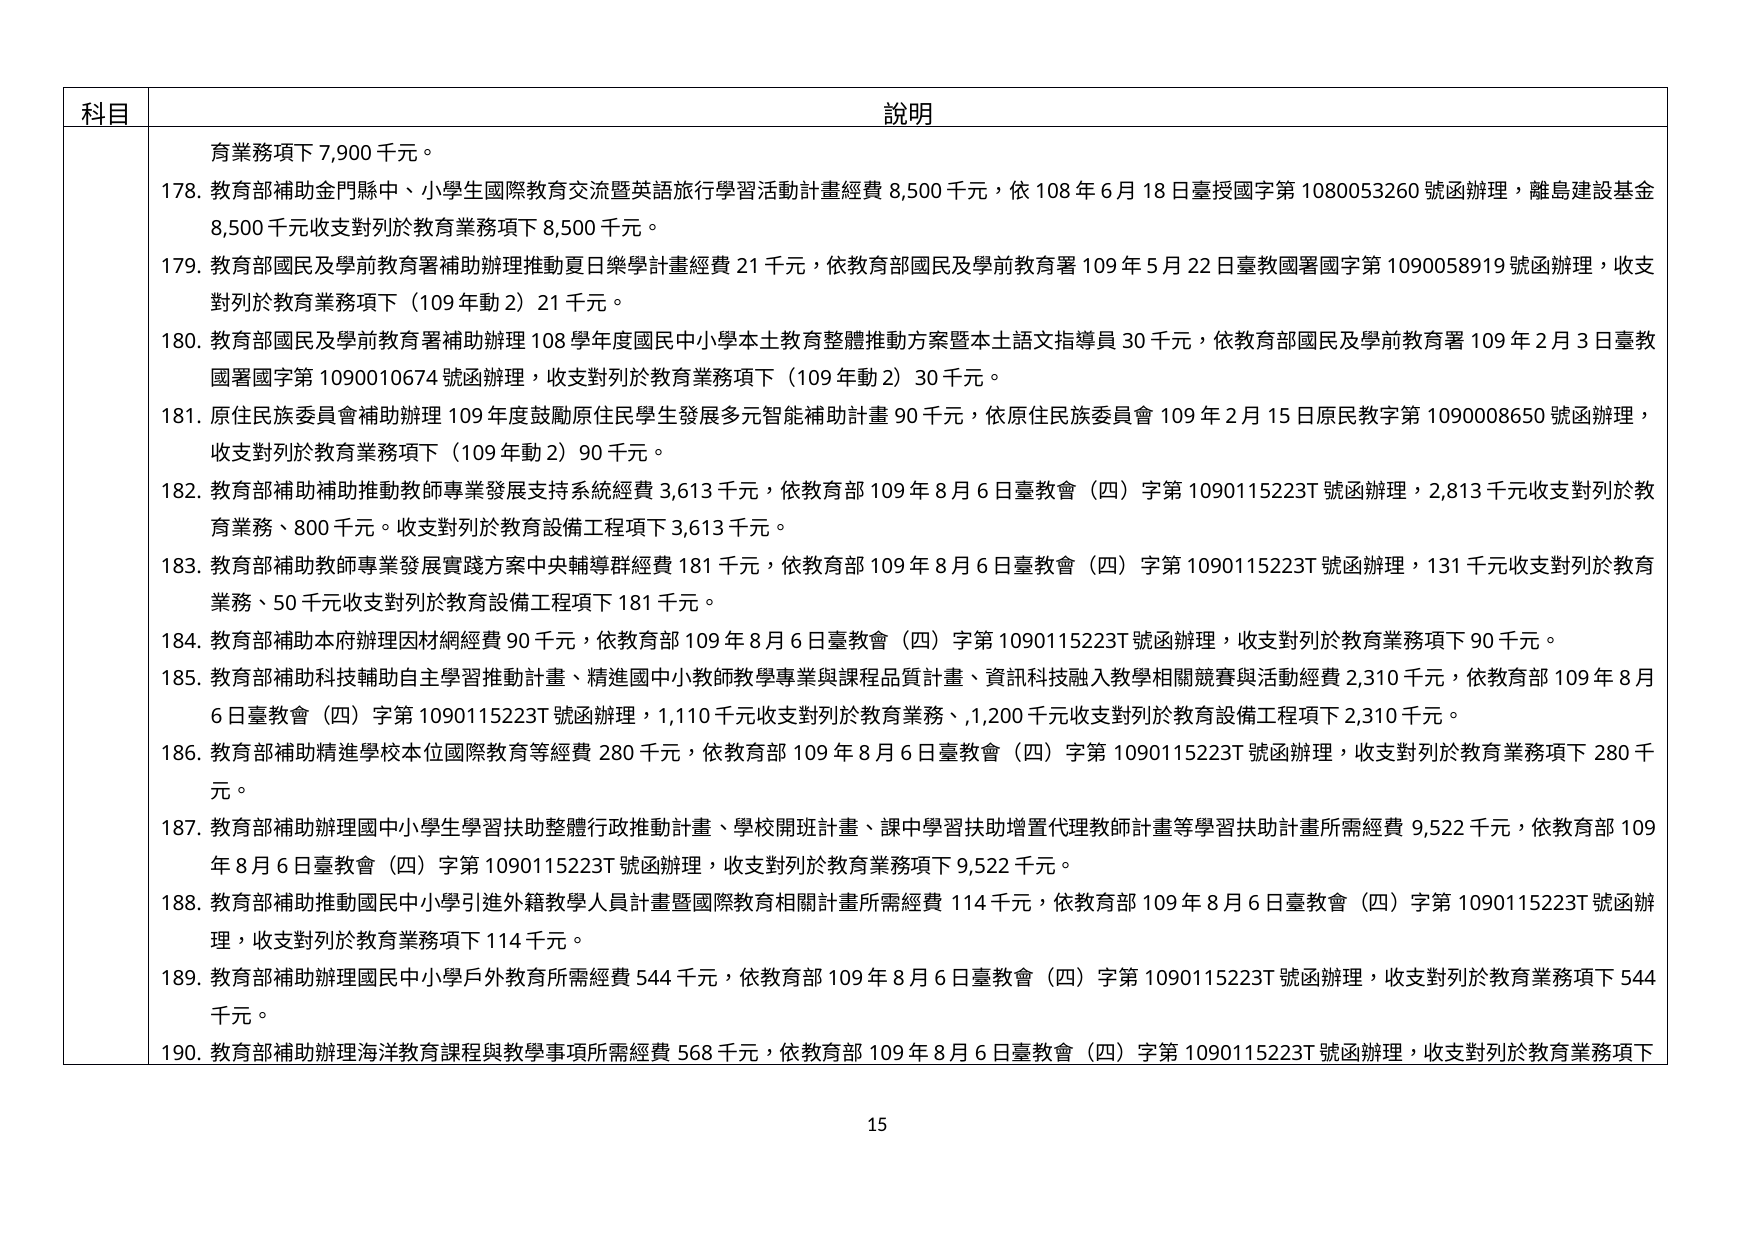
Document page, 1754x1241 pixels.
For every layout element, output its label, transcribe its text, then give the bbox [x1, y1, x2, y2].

table_cell 行政處25千元。 經濟部能源局108.7.11能油字第10800563800號函補助本府建設處平板電腦乙台25,000元25千元。 財政處54,979千元。 按「加值型及非加值型營業稅法」第11條第4項規定補助51,939千元，依財政部109年8月18日台財庫字第10903729960號函辦理。51,939千元。 修正土地增值稅稅率及增訂放寬自用住宅用地優惠稅率次數限制規定造成地方政府土地增值稅稅收之實質損失補助398千元，依財政部賦稅署109年8月6日臺稅財產字第10904616120號函辦理。203千元。 110年度菸品健康福利捐供私劣菸品查緝經費2,837千元，依財政部109年4月29日台財庫字第10903664741號函辦理，收支併列於財政行政-財政管理-菸酒業務分支計畫項下2,837千元。 民政處3,842千元。 推動都市原住民族基本權利及自治事務實施計畫14仟元,依原住民族委員會109年8月7日原民綜字第1090042783函辦理，收支對列於民政業務-業務費-一般事務費項下14千元。 補助經濟弱勢原住民建購及修繕住宅計畫經費170仟元(依原住民族委員會109年8月7日原民綜字第1090042783函辦理辦理，收支對列民政業務-業務費-一般事務費10千元。(經常門)、民政業務-獎補助費-社會福利津貼與濟助160千元。(資本門)。)170千元。 原住民族語言推廣人員設置補助計畫870仟元，(依原住民族委員會109年8月7日原民綜字第1090042783函辦理，收支對列民政業務-業務費830仟元(經常門)、民政業務-設備及投資20仟元(資本門)850千元。 都市原住民族發展計畫-辦理原住民家庭及社會教育推廣活動210仟元(依原住民族委員會109年8月7日原民綜字第1090042783函辦理，收支對列民政業務-業務費-一般事務費項下。)210千元。 「都市原住民族發展方案-強化原住民基本生活安全」-急難救助、消費者保護者保護業務宣導200仟元(依原住民族委員會109年8月7日原民綜字第1090042783函辦理，收支對列於民政業務-業務費-一般事務費100仟元、民政業務-獎補助費-社會福利津貼與濟助100仟元。)200千元。 原住民族綜合發展基金貸款業務經費110仟元(依原住民族委員會109年8月7日原民綜字第1090042783函辦理，收支對列於民政業務-業務費-一般事務費項下)110千元。 都市原住民族發展計畫-辦理原住民族文化、體育、歲時祭儀活動44千元。(依原住民族委員會109年8月7日原民綜字第1090042783函辦理，收支對列於民政業務業務費-一般事務費項下。)44千元。 補助地方政府辦理僱用原住民就業服務人員計畫經費655千元。(依原住民族委員會109年8月7日原民綜字第1090042783函辦理，收支對列於民政業務-業務費項下)655千元。 都市原住民發展計畫-提升原住民就業競爭力實施計畫13仟元(原住民族委員會109年8月7日原民綜字第1090042783函辦理，收支對列民政業務-業務費-一般事務費項下)13千元。 補助原住民族長者裝置假牙補助249仟元(依原住民族委員會109年8月7日原民綜字第1090042783函辦理，收支對列於民政業務-獎補助費-社會福利津貼與濟助項下)249千元。 110年促進原住民中高齡就業計畫267仟元(依原住民族委員會109年8月7日原民綜字第1090042783函辦理，收支對列於民政業務-獎補助費-社會福利津貼與濟助項下)267千元。 一般替代役役男家屬生活扶慰助經費50千元。，依內政部役政署109年8月4日役署主字第1091120090號函辦理，收支對列於民政管理-役政業務項下。50千元。 一般替代役役男輸送經費85千元，依內政部役政署109年8月4日役署主字第1091120090號函辦理，收支對列於民政管理-役政業務項下。85千元。 役男新制體檢經費800千元，依內政部役政署109年8月4日役署主字第1091120090號函辦理，收支對列於民政管理-役政業務項下。800千元。 在營軍人家屬生活扶慰助經費100千元，依內政部役政署109年8月4日役署主字第1091120090號函辦理，收支對列於民政管理-役政業務項下。100千元。 研發替代役役男入營輸送作業經費25千元，依內政部役政署109年8月5日役署甄字第1091050764號函辦理，收支對列於民政管理-役政業務項下。25千元。 工務處674,753千元。 金門大橋建設計畫110年度預算124,916千元（依交通部109年8月6日路規計字第1090096744號函，收支對列124,916千元)。124,916千元。 營建署110年度生活圈道路交通系統建設計畫「金湖鎮三多路道路改善第二期工程」42,028千元，依內政部109年8月3日台內營字第10908135931號函，收支對列於道路整建工程。42,028千元。 營建署110年度生活圈道路交通系統建設計畫「烈嶼鄉海岸線環島道路拓寬工程」21,567千元，依內政部109年8月3日台內營字第10908135931號函，收支對列於道路整建工程。21,567千元。 內政部營建署「104-111生活圈道路交通系統建設計畫」-「金湖鎮太湖路道路拓寬改善第二期工程」16,482千元，依內政部營建署109年8月11日營署南字第1093306986號函，收支對列於道路整建工程（10,260千元，餘已列於以前年度）。16,482千元。 內政部營建署110年度「邁向3D智慧國土-內政地理資訊3D化推動計畫(110-114年)─公共設施管線資料庫暨管理系統整合應用建置計畫」1,600千元，依內政部營建署109年8月10日營署工程字第1090060448號函，收支對列於道路整建工程。1,600千元。 「蓄水建造物更新及改善計畫」﹙第三期﹚，經濟部水利署109年8月6日經水源字第10915076220號函補助，收支對列於農漁水利行政-水利管理項下。23,000千元。 「自來水用戶設備外線補助計畫」，經濟部水利署109年7月27日經水事字第10931060730號函補助，收支對列於農漁水利行政-水利管理項下。690千元。 「離島供水營運虧損差價補貼」，經濟部水利署109年7月28日經水事字第10931060440號函補助，收支對列於營業基金-自來水廠項下。160,000千元。 「污水下水道第五期建設計畫」183,080仟元，依內政部營建署109年8月10日營署水字第1091164033號函辦理，收支對列於社區環保行政-下水道管理項下。183,080千元。 污水下水道第五期建設計畫約用人員110年度工作經費7,904仟元，依內政部營建署109年8月10日營署水字第1091164033號函辦理，收支對列於社區環保行政-下水道管理項下。7,904千元。 離島地區供水改善計畫第二期，經濟部水利署109年8月4日經水源字第10915074830號函補助，收支對列於農漁水利行政-水利管理項下。30,000千元。 110年度全國水環境改善計畫974仟元，依經濟部水利署109年8月4日經水河字第10916098300號函辦理，收支對列於農漁水利行政-水利管理項下。974千元。 110年度「水災智慧防災計畫-韌性防災措施」1280仟元，依經濟部水利署109年8月5日經水防字第10933033410號函辦理，收支對列於農漁水利行政-水利管理項下。1,280千元。 辦理「縣市管河川及區域排水整體改善計畫」110年度防洪綜合治理工程、防洪綜合治理工程用地、應急工程、規劃及規劃檢討、生態檢核工作與非工程措施等計畫補助35,000仟元，依經濟部水利署109年8月5日經水河字第10916100580號函辦理，收支對列於農漁水利行政-水利管理項下。35,000千元。 縣市管河川及區域排水整體改善計畫-下水道及都市區其他排水第三期(110~111年)300仟元，依內政部營建署109年8月10日營署水字第1091166938號函辦理，收支對列於雨水下水道工程項下。300千元。 「加強平地人工湖及伏流水推動計畫」-金沙溪人工湖3,000仟元，依經濟部水利署109年8月5日經水源字第10915074520號函辦理，收支對列於農漁水利行政-水利管理項下。3,000千元。 「109年度金門縣山外溪優化計畫」22,932仟元，依行政院環境保護署109年8月7日環署水字第1090060424號函辦理，收支對列於農漁水利行政-水利管理項下。22,932千元。 觀光處222,213千元。 110年輔導金門觀光產業提升服務品質計畫計200萬元(交通部觀光局補助180萬元，縣配合款20萬元)，收支對列於觀光事業業務項下。1,800千元。 110年輔導金門地區遊覽車汰舊換新計畫(行政院環境保護署補助900萬元，縣配合款900萬元編於觀光發展基金內)，收支對列於觀光事業業務-一般事務費項下。依據行政院108年3月25日院臺經字第1080164587D號函辦理9,000千元。 「110年度結合縣市政府推動強化海域、海岸救生救難能量計畫—金門縣水域遊憩活動告示牌面更新」總計劃100萬元（海洋委員會補助80萬元收支對列，縣款20萬元），依據海洋委員會109年7月28日海域安字第1090008119號函核定補助辦理，收支對列於觀光企劃業務項下）。800千元。 海域遊憩活動一站式服務資訊平臺擴充計畫-金門縣海域觀光亮點資訊開放計畫966,000元整（海洋委員會補助772,800元收支對列，縣款193,200元），依據海洋委員會109年8月10日海洋產字第1090008672號函核定補助辦理，收支對列於觀光企劃業務項下+200元補至千元）。773千元。 108年公路公共運輸多元推升計畫-108年擴大秋冬國民旅遊使用電子票證搭『台灣好行金門線』旅遊優惠行銷計畫(依交通部公路總局108年10月5日路運計第1080115177號函核定計畫辦理，收支對列於交通業務項下)567千元。 108年公路公共運輸多元推升計畫-大橋通車大眾運輸路網重整計畫(依交通部公路總局108年10月5日路運計第1080115177號函核定計畫辦理，收支對列於交通業務項下)2,000千元。 109年公路公共運輸多元推升計畫「109年連續假期公共運輸轉乘市區客運優惠及使用電子票證搭乘『台灣好行』旅遊優惠」(依交通部公路總局109年6月23日路運計第1090076580號函核定計畫辦理，收支併列於交通業務項下)。1,059千元。 109年度台灣好行服務升級計畫-金門A線(水頭翟山線)、B線(古寧頭戰場線)、C線(獅山民俗村線)、D線(榕園太湖線)、E線(風獅爺主題公車路線)、F線(尋城趣文化小旅行路線)細部計畫書(依交通部觀光局109年3月12日觀旅字第1095000291A號函核定計畫辦理，收支併列於交通業務項下)2,000千元。 109年度公路公共運輸多元推升計畫-建構一般型候車亭─2座(依交通部公路總局109年8月10日路運計字第1090098734號函核定計畫辦理，收支對列於交通業務項下)500千元。 109年度「智慧運輸系統發展建設計畫」-「金門公車預約叫車ＡＰＰ開發計畫」（依交通部109年2月21日交科字第1095000949號函核定計畫辦理，收支對列於交通業務項下)702千元。 110年「智慧運輸系統發展建設計畫」-「金門縣交通控制系統建置案」(依據交通部109.08.07交科字第1095010054號函核定計畫辦理，收支併列於交通業務項下)。0千元。 110年公路公共運輸服務升級計畫-車輛汰舊換新(依據交通部公路總局109年8月6日路規計字第1090096744號函辦理，收支對列於交通業務項下)15,640千元。 110年度公路公共運輸服務升級計畫-市區汽車客運業營運及服務評鑑(依據交通部公路總局109年8月6日路規計字第1090096744號函核定計畫辦理，收支對列於交通業務項下)480千元。 110年度公路公共運輸服務升級計畫-市區汽車客運業營運虧損補貼─既有路線(依據交通部公路總局109年8月6日路規計字第1090096744函，收支對列於營業基金-車船處-獎補助-對特種基金補助項下項下)23,000千元。 109年度公路公共運輸多元推升計畫-市區汽車客運業營運及服務評鑑(依據交通部公路總局109年4月6日路運計字第1090027059號函核定計畫辦理，收支對列於交通業務項下)480千元。 金門縣第五期(108-111年)離島綜合建設實施方案-109年電動機車補助計劃(依行政院108年3月25日院臺經字第1080164587D號函核定計畫辦理，收支併列於交通業務項下)540千元。 「前瞻基礎建設-城鄉建設-改善停車問題計畫」－「金城國中地下停車場」(依公路總局108年8月22日路交管字第1080099579號函辦理，收支對列於設備及投資項下)56,000千元。 「前瞻基礎建設-城鄉建設-改善停車問題計畫」－「中正國小地下停車場」(依公路總局108年12月20日路交管字第1080156149號函辦理，收支對列於設備及投資項下)56,000千元。 「前瞻基礎建設-城鄉建設-改善停車問題計畫」－「金沙國小地下停車場」(依公路總局108年10月3日路交管字第1080117129號函辦理，收支對列於設備及投資項下)50,625千元。 國家通訊傳播委員會補助109年有線廣播電視事業發展基金款項計新台幣247千元整(千元為單位)，依國家通訊傳播委員會109年8月12日通傳平臺字第10941022210號函(收支對列於城市行銷業務-業務費項下)247千元。 建設處150,695千元。 石油管理業務600千元，依經濟部能源局108.07.11能油字第10800563800號函補助，575仟元收支對列於公用事業管理項下，25仟元收支對列於一般建築及設備-資訊設備。575千元。 太陽能熱水系統補助(行政院108.3.25院臺經字第1080164587D號，收支對列於公用事業業務項下)。1,500千元。 再生能源認定作業(經濟部能源局109.07.22能技字第1090018436C號，收支對列於公用事業業務項下)。1,123千元。 辦理保護區及自然地景經營管理計畫500千元，依行政院農業委員會109年8月12日農會字第1090122244號函。(收支對列於農林管理-農委會補助計畫項下)500千元。 辦理公所辦理申請民參加農民（全民）健康保險者現地勘查補助計畫1千元，依行政院農業委員會109年8月10日農會字第1090122244號函。(收支對列於農林管理-農委會補助計畫項下)1千元。 辦理加強農地利用管理計畫51千元，依行政院農業委員會109年8月10日農會字第1090122244號函。(收支對列於農林管理-農委會補助計畫項下)51千元 辦理推動野生動植物合理利用之管理計畫900千元，依行政院農業委員會109年8月10日農會字第1090122244號函。(收支對列於農林管理-農委會補助計畫項下)900千元。 辦理生物多樣性保育及入侵種管理計畫2,000千元，依行政院農業委員會109年8月10日農會字第1090122244號函。(收支對列於農林管理-農委會補助計畫項下)2,000千元。 辦理樹木健康-入侵植物防治計畫500千元，依行政院農業委員會109年8月10日農會字第1090122244號函。(收支對列於農林管理-農委會補助計畫項下)500千元 辦理強化健康農業之農藥使用管理計畫100千元，依行政院農業委員會109年8月10日農會字第1090122244號函。(收支對列於農林管理-農委會補助計畫項下)100千元 辦理農業產銷班組織及登記農場輔導計畫50千元，依行政院農業委員會109年8月10日農會字第1090122244號函。(收支對列於農林管理-農委會補助計畫項下)50千元 辦理農業生產災情查報及相關資訊系統功能增修與維護計畫670千元，依行政院農業委員會109年8月10日農會字第1090122244號函。(收支對列於農林管理-農委會補助計畫項下)670千元。 辦理厚植種苗產業競爭力計畫31千元，依行政院農業委員會109年8月10日農會字第1090122244號函。(收支對列於農林管理-農委會補助計畫項下)31千元。 辦理加強農機管理暨服務農民資訊化計畫15千元，依行政院農業委員會109年8月10日農會字第1090122244號函。(收支對列於農林管理-農委會補助計畫項下)15千元。 辦理農產品安全品質監測與管制計畫65千元，依行政院農業委員會109年8月10日農會字第1090122244號函。(收支對列於農林管理-農委會補助計畫項下)65千元。 辦理發展有機農業計畫38千元，依行政院農業委員會109年8月10日農會字第1090122244號函。(收支對列於農林管理-農委會補助計畫項下)38千元。 辦理金門縣高梁收購補貼計畫25,000千元，依行政院農業委員會109年8月10日農會字第1090122245號。(收支對列於農林管理-農林業務項下)25,000千元。 辦理110年度休閒農場查核及輔導管理計畫169千元，依行政院農業委員會109年8月10日農會字第1090122245號函。(收支對列於農林管理-農委會補助計畫項下)169千元。 辦理溯源農產品驗證輔導及安全管理與行銷計畫18千元，依行政院農業委員會109年8月10日農會字第1090122244函。(收支對列於農林管理-農委會補助計畫項下)18千元。 辦理國土生態保育綠色網路建置計畫23,800千元，依行政院農業委員會109年8月10日農會字第1090122244號函。(收支對列於農林管理-農委會補助計畫項下)23,800千元。 辦理縣市農村總合發展計畫10,000千元，依行政院農業委員會109年8月10日農會字第1090122245號函。(收支對列於農林管理-農委會補助計畫項下)10,000千元。 辦理社區農村再生專案管理及輔導計畫與培根計畫1,900千元，依行政院農業委員會109年8月10日農會字第1090122245號函。(收支對列於農林管理-農委會補助計畫項下)1,900千元。 辦理農業保險試辦計畫50千元，依行政院農業委員會109年8月10日農會字第1090122244號函。(收支對列於農林管理-農委會補助計畫項下)50千元。 辦理農地重劃區緊急農水路改善工程計畫4,000千元，依行政院農業委員會109年8月10日農會字第1090122244號函。(收支對列於農林管理-農委會補助計畫項下)4,000千元。 辦理加速推動地方創生計畫-地方創生農山漁村發展建設500千元，依行政院農業委員會109年8月10日農會字第1090122244號函。(收支對列於農林管理-農委會補助計畫項下)500千元。 辦理補助違法屠宰行為查緝計畫100千元，依行政院農業委員會109年8月10日農會字第1090122244號函。〈收支對列於畜產推廣-農委會補助計畫項下〉100千元。 辦理畜牧場登記管理計畫20千元。，依行政院農業委員會109年8月10日農會字第1090122244號函。〈收支對列於畜產推廣-農委會補助計畫項下〉20千元。 辦理補助加強飼料生產與衛生安全管理計畫20千元，依行政院農業委員會109年8月10日農會字第1090122244號函。〈收支對列於畜產推廣-農委會補助計畫項下〉20千元。 辦理新湖漁港改善工程(第二年)約7,200千元，依行政院農業委員會109年1月16日漁一字第1091313121。〈收支對列於漁牧管理-漁牧業務分支計畫項下。〉、110年編列8,000千元。(離島基金補助3,600仟元、漁業署補助3,600仟元、縣配合款800仟元」)。7,200千元。 辦理補助強化畜牧廢棄物管理及資源化推動44千元，依行政院農業委員會109年8月10日農會字第1090122244號函。〈收支對列於畜產推廣-農委會補助計畫項下〉44千元。 辦理110年金門縣鱟保育區維護管理計畫，計畫總經費約500千元，依海洋委員會海洋保育署109年8月10日海保綜字第1090006497E號函。〈收支對列於漁牧管理—漁牧業務—分支計畫項下。〉、110年編列500千元(海洋委員會海洋保育署補助375仟元、縣配合款125仟元」)。375千元。 辦理維護傳統建築風貌獎助計畫(依行政院108年3月25日院臺經字第1080164587D號函辦理，離島建設基金補助本府2000萬元，收支對列於金門縣城鄉發展基金-會費、捐助、補助、分攤、照護、救濟與交流活動費-捐助、補助與獎助-捐助個人項下)。20,000千元。 「城鎮風貌及創生環境營造計畫」47,000千元及「加速推動地方創生計畫-內政部」2,380仟元，依內政部營建署109年8月20日營署都字第1091175445號函辦理，收支對列於城鎮風貌美化項下。49,380千元。 社會處128,053千元。 辦理「社區培力育成中心計畫」720千元，依109年3月31日衛授家字第1090500492號函辦理，收支對列於社會行政-社團志工管理-志願服務與社團輔導項下。720千元。 勞動部「補助直轄市、縣市政府督促事業單位遵守勞動基準法令實施計畫」補助經費735千元〈勞動部109年6月44日勞職授字第1090202612號〉收支對列於勞工行政業務─人事費；勞工行政業務─業務費735千元。 健保署補助鄉鎮公所辦理健保業務之經費1,794千元(衛福部中央健康保險署109年7月30日健保承字第109351784號函辦理)收支對列於社會救助-救濟管理項下。1,794千元。 衛生福利部補助辦理109年度金門縣實物銀行人力服務計畫經費471,366元(衛生福利部108年11月29日衛部救字第1081370197號函),整補634元至千元為472,000元整。472千元。 強化社會安全網計畫(補助直轄市及縣市政府進用社工人力)-(衛生福利部109年8月6日衛部會字第1092460492號函,收支對列於身心障礙業務項下314千元。 金門縣身心障礙者權利公約教育訓練及意識提升計畫經費200千元（衛福部社家署108年11月28日社家企字第1080502587號函）收支對列於身心障礙業務項下。200千元。 公益彩券回饋金辦理金門縣身心障礙者自立生活支持計畫1,187,000元（依據108年11月28日社家企字第1080502587號函，收支對列於身心障礙業務項下。1,187千元。 公益彩券回饋金辦理視覺障礙者生活重建服務方案計畫1,251,000元(衛福部社家署108年11月28日社家企字第1080502587號收支對列於身心障礙福利業務項下。1,251千元。 公益彩券回饋金補助辦理建構身心障礙者無障礙交通服務網計畫493,000千元（衛生福利部社會及家庭署108年11月28日社家企字第1080502587號函辦理。）收支對列於身心障礙業務項下。493千元。 公益彩券回饋金辦理心智障礙者雙老家庭支持整合服務計畫補助款681,000元(依衛生福利部社會及家庭署108年11月28日社家企字第1080502587號函)。收支對列於身心障礙業務項下。681千元。 衛生福利部社家署署110年度「因應社會救助法修正增加對地方政府補助經費-身心障礙者生活補助1,097千元、日間照顧及住宿式照顧費用補助446千元、輔具費用補助19千元」計1,562千元(衛福部社家署109年7月10日社家障字第1090700916號)收支對列於社福管理-身心障礙業務項下。1,562千元。 身心障礙者日間照顧機構費用補助經費109千元。（衛福部社家署109年5月29日社家障字第1090700665號函辦理）收支對列於身心障礙福利服務項下。109千元。 提升社區式身心障礙服務量能相關計畫經費11,454千元（衛服部109年7月15日社家障字第1090700739號函)布建輔具服務資源4826千(含資本門380千)、身心障礙家庭托顧服務2472千(含資本門144千)、身心障礙社區式日間服務布建1991千、身心障者多元社區居住與生活服務1945千(含資本門300千)、身心障礙臨時及短期照顧220千，總計收支對列11454千(含資本門824千)，自籌2022千，合計9,957千）收支對列於身心障礙福利服務項下。11,454千元。 金門縣政府補助辦理身心障礙者主動關懷服務方案893,000(衛福部社家署108年11月28日社家企字第1080502587號函，收支對列於收支對列於身心障礙福利服務項下。893千元。 金門縣政府補助辦理身心障礙者家庭照顧者支持服務計畫案衛福部社家署108年11月28日社家企字第1080502587號函收支對列1,073,000元)，收支對列於身心障礙福利服務項下。1,073千元。 強化社會安全網計畫(補助直轄市及縣市政府進用社工人力)-老人保護約聘社工人力薪資,風險工作費,年終獎金,休假補助,勞工退休,健保費,勞保費(衛生福利部109年1月22日衛授會字第1080502792號,收支對列400,000元於老人福利服務項下)400千元。 委託專業團隊輔導建立本縣社區照顧關懷據點(含督導費)費用(依據衛生福利部社會及家庭署109年7月23日社家老字第1090800477號函，收支對列22,558千元。 於老人福利服務項下)22,558千元依據本縣中低收入老人生活津貼審核作業規定辦理補助本縣中低收入老人生活津貼。(衛生福利部社會及家庭署109年7月23日社家老字第1090800468號函，收支對列100千元於老人福利服務項下。）100千元補助本縣老人假牙補助費用510萬元(依據本府補助老人裝置假牙實施要點辦理)（依據衛生福利部社會及家庭署109年7月24日社家老字第1090800469號函收支對列100千元於老人福利服務項下）。100千元。 補助本縣失能老人機構安置費用及依據老人福利法補助長者進駐機構服務費用和老人保護安置費用與老人監護宣告等相關費用(依據本府辦理老人收容安置補助實施計畫辦理，依衛生福利部社會及家庭署109年7年7日社家老字第1090800443號，收支對列1,235千元於老人福利服務項下)。1,235千元。 補助本縣住宿式服務機構使用者方案費用依據衛生福利部109年8月6日衛部顧字第1091962001號函(收支對列3,500千元於老人福利服務項下)3,500千元。 社區照顧關懷據點創新方案-(1)排除社會孤立服務-結合點外關懷服務，針對獨居老人或社區長輩提供安心生活、守護方案。(衛生福利部社會及家庭署108年11月28日社家企字第1080502587號)收支對列676,000元於老人福利服務項下676千元。 社區照顧關懷據點創新方案-據點長輩及志工數位能力提升方案(衛生福利部社會及家庭署108年11月28日社家企字第1080502587號)收支對列500,000元於老人福利服務項下500千元。 衛生福利部社會及家庭署核定補助辦理發展遲緩兒童療育費用100仟元，依據衛生福利部社會及家庭署109.7.29社家支字第1090900988號函補助100仟元，收支對列於兒少業務項下。100千元。 托育公共及準公共化服務暨托育管理，衛生福利部社會及家庭署109年8月3日社家支字第1090104517號函補助9,901千元，收支對列於兒少業務項下9,901千元。 特殊境遇家庭扶助，衛生福利部社會及家庭署109.7.14社家支字1090106594號函補助955仟元，收支對列於婦女業務項下955千元。 托育專案人力，衛生福利部社會及家庭署109年5月7日社家支字第1090104291號函補助425千元整，收支對列於兒少業務項下。425千元。 育有未滿二歲兒童育兒津貼，衛生福利部社會及家庭署109.7.27社家幼字第1090600788號函補助57,536仟元，收支對列於兒少業務項下。57,536千元。 育有未滿2歲兒童育兒津貼專案服務與教育宣導，衛生福利部社會及家庭署109.7.28社家幼字第1090600806號函，收支對列於兒少業務項下支應。666千元。 衛生福利部計畫型補助保護性社工人力兒保社工2名，計982千元，衛生福利部109年8月6日衛部護字第1091460711號函，收支對列於兒少業務項下。982千元。 衛生福利部補助強化社會安全網計畫-整合保護性服務及因應高度風險個案新增保護社工2名，計615千元，衛生福利部109.1.22衛授家字第1080502792號函，收支對列於兒少業務項下)615千元。 衛生福利部社會及家庭署補助辦理社福中心與資源網絡佈建-社福中心11名社工及2名督導人力經費(3,418千元)及中心業務費(432千元)，共計3,850千元，衛生福利部社會及家庭署109.8.10社家支字第1090901025號函，收支對列於兒少業務項下。3,850千元。 衛生福利部補助脫貧方案家庭服務人力，衛生福利部109.8.6社家支字第1092460492號函補助245千元，收支對列於兒少業務項下。245千元。 藥癮者家庭支持服務及資源培力計畫-方案社工人事費、業務費及專案計畫管理費計743千元，衛生福利部補助109.4.28衛部救字第1090113669號函，收支對列於兒少業務項下。743千元。 補助新住民生活適應輔導實施計畫費用28千元（依據內政部移民署109年7月10日移署移字第1090072802號函辦理）收支對列於社會行政-鄉親及外配管理-鄉親及外配業務項下。28千元。 教育處712,470千元。 教育部國民及學前教育署補助109年度國民中學技藝教育充實改善教學設備計畫經費72千元，依教育部國民及學前教育署109年6月23日臺教國署國字第1090071769號函辦理，收支對列於教育業務項下（109年動2）72千元。 教育部補助縣(市)教育網路中心基礎維運計畫/國民中小學校園網路電路費計畫/國中小科技輔助自主學習推動計畫3,588千元，依教育部109年8月6日臺教會（四）字第1090115223T號函辦理，3433千元。收支對列於教育業務、155千元收支對列於教育設備工程項下3,588千元。 教育部補助數位機會中心設置、營運及督導、數位學伴計畫經費1278千元，依教育部109年8月6日臺教會（四）字第1090115223T號函辦理，1178千元收支對列於教育業務、100千元收支對列於教育設備工程項下1,278千元。 教育部補助人工智慧技術及應用人才培育計畫310千元，依教育部109年8月6日臺教會（四）字第1090115223T號函辦理，300千元收支對列於教育業務、10千元收支對列於教育設備工程項下310千元。 教育部補助推動高級中等學校多元入學、適性入學宣導、學生學習表現及成效蒐集等經費250千元，依教育部109年8月6日臺教會（四）字第1090115223T號函辦理，收支對列於教育業務項下250千元。 教育部補助充實生活科技領域教學設備636千元，依教育部109年8月6日臺教會（四）字第1090115223T號函辦理，362千元收支對列於教育業務、274千元收支對列於教育設備工程項下636千元。 教育部補助推動數學、自然科學教育（含實驗設備）、自造教育、參加國際國中生科學奧林匹亞競賽相關事項及辦理國際評比所需經費845千元，依教育部109年8月6日臺教會（四）字第1090115223T號函辦理，收支對列於教育業務項下845千元。 教育部補助縣市政府依據「國民小學與國民中學班級編制及教職員員額編制準則」提高國小教師員額編制至每班1.65師（含學生編班人數相關事項）所需經費12,536千元。，依教育部109年8月6日臺教會（四）字第1090115223T號函辦理，收支對列於教育業務項下12,536千元。 教育部補助縣市政府由國小每班1.65師至達成合理教師員額編制所需經費77,516千元，依教育部109年8月6日臺教會（四）字第1090115223T號函辦理，收支對列於教育業務項下77,516千元。 教育部補助增置公立國民中學教學人力4,250千元，依教育部109年8月6日臺教會（四）字第1090115223T號函辦理，收支對列於教育業務項下4,250千元。 教育部補助教師課稅相關配套所需費用(含幼兒園)25,000千元，依教育部109年8月6日臺教會（四）字第1090115223T號函辦理，收支對列於教育業務項下25,000千元。 教育部補助地方政府辦理教學卓越獎初選活動、初選獎金、獲教學卓越獎團隊之獎金等所需經費387千元，依教育部109年8月6日臺教會（四）字第1090115223T號函辦理，收支對列於教育業務項下387千元。 教育部推動國民中學學生生涯發展教育計畫所需經費2,348千元，依教育部109年8月6日臺教會（四）字第1090115223T號函辦理，1,248千元收支對列於教育業務、1,100千元收支對列於教育設備工程項下2,348千元。 教育部補助研發國中教育會考試題、國中教育會考之冷氣費用及辦理國中教育會考試務工作等相關經費所需經費62千元，依教育部109年8月6日臺教會（四）字第1090115223T號函辦理，48千元收支對列於教育業務、14千元收支對列於教育設備工程項下62千元。 教育部補助推動國民教育階段中輟生輔導及復學工作86千元，依教育部109年8月6日臺教會（四）字第1090115223T號函辦理，收支對列於教育業務項下86千元。 教育部補助學生事務與輔導優質發展計畫638千元，依教育部109年8月6日臺教會（四）字第1090115223T號函辦理，收支對列於教育業務項下638千元。 教育部補助各地方政府增置專任輔導教師、學生輔導諮商中心運作經費及專任專業輔導人員人事費17,756千元，依教育部109年8月6日臺教會（四）字第1090115223T號函辦理，收支對列於教育業務項下17,756千元。 教育部補助置國民中小學輔導教師之減授課節數鐘點費532千元，依教育部109年8月6日臺教會（四）字第1090115223T號函辦理，收支對列於教育業務項下532千元。 教育部補助自願赴偏遠地區學校服務之校長及教師投保傷害保險之保險費115千元，依教育部109年8月6日臺教會（四）字第1090115223T號函辦理，收支對列於教育業務項下115千元。 教育部補助地方政府辦理教師諮商輔導支持服務100千元，依教育部109年8月6日臺教會（四）字第1090115223T號函辦理，收支對列於教育業務項下100千元。 教育部補助強化智慧學習暨教學計畫經費－影音和VR示範學校經費850千元，依教育部109年8月12日臺教會（四）字第1090116696T號函辦理，250千元收支對列於教育業務、600千元收支對列於教育設備工程項下850千元。 教育部補助校園5G示範應用教室與學習載具計畫經費6,920千元，依教育部109年8月12日臺教會（四）字第1090116696T號函辦理，710千元收支對列於教育業務、6,210千元收支對列於教育設備工程項下6,920千元。 教育部補助強化智慧學習暨教學計畫－普及辦理數位教學教師增能課程經費61千元，依教育部109年8月12日臺教會（四）字第1090116696T號函辦理，收支對列於教育業務項下61千元。 教育部國民及學前教育署補助辦理公立高級中等以下學校校舍耐震能力改善計畫（109-111年度）補強工程經費12,004千元，依教育部國民及學前教育署109年1月8日臺教國署國字第1080153563號函辦理，收支對列於教育設備工程項下12,004千元。 教育部補助辦理國民中小學校舍耐震能力評估及補強改善計畫增置人力經費616千元，依教育部109年8月6日臺教會（四）字第1090115223T號函辦理，收支對列於教育業務項下616千元。 教育部補助辦理氣候變遷人才培育及校園防災教育推動、永續循環校園計畫經費2,450千元。，依教育部109年8月6日臺教會（四）字第1090115223T號函辦理，2,000千元收支對列於教育業務、450千元收支對列於教育設備工程項下2,450千元。 教育部補助改善國民中小學校園環境、設施及充實教學設備6,951千元，依教育部109年8月6日臺教會（四）字第1090115223T號函辦理，收支對列於教育設備工程項下6,951千元。 教育部補助公立國民中小學老舊廁所整修工程費用2,560千元，依教育部109年8月6日臺教會（四）字第1090115223T號函辦理，收支對列於教育設備工程項下2,560千元。 教育部補助改善偏鄉國民中小學師生宿舍經費900千元，依教育部109年8月6日臺教會（四）字第1090115223T號函辦理，收支對列於教育設備工程項下900千元。 教育部補助離島地區國民教育建設計畫經費19,000千元，依教育部109年8月6日臺教會（四）字第1090115223T號函辦理，收支對列於教育設備工程項下19,000千元。 教育部補助離島地區國民中小學學生書籍費及交通費7,000千元。，依教育部109年8月6日臺教會（四）字第1090115223T號函辦理，收支對列於教育業務項下7,000千元。 教育部補助發展偏鄉教育相關計畫(含教學換宿計畫、教學訪問教師計畫)及教育優先區計畫經費29,902千元，依教育部109年8月6日臺教會（四）字第1090115223T號函辦理，12,720千元收支對列於教育業務、17,182千元收支對列於教育設備工程項下29,902千元。 教育部補助國民中小學弱勢學生代收代辦費50千元，依教育部109年8月6日臺教會（四）字第1090115223T號函辦理，收支對列於教育業務項下50千元。 教育部補助辦理教科書審查及部編本教科書配套措施計畫所需經費674千元，依教育部109年8月6日臺教會（四）字第1090115223T號函辦理，收支對列於教育業務項下674千元。 教育部補助推動鼓勵家長參與教育計畫149千元，依教育部109年8月6日臺教會（四）字第1090115223T號函辦理，收支對列於教育業務項下149千元。 教育部補助地方政府執行強化校園安全防護工作180千元，依教育部109年8月6日臺教會（四）字第1090115223T號函辦理，收支對列於教育設備工程項下180千元。 教育部補助國民中小學及幼兒園場所投保公共意外責任保險經費125千元，依教育部109年8月6日臺教會（四）字第1090115223T號函辦理，收支對列於教育業務項下125千元。 教育部補助公立高級中等以下學校電力系統改善暨冷氣裝設計畫(110－111年)經費100,650千元，依教育部109年8月12日臺教會（四）字第1090116696T號函辦理，收支對列於教育設備工程項下100,650千元。 交通部補助辦理道路交通秩序與交通安全改進方案之加強交通安全教育年度工作計畫經費430千元，依交通部109年7月30日交安字第1095009713號函辦理，收支對列於教育業務項下430千元。 教育部補助金門縣偏鄉離島培育音樂藝術人才暨發展計畫經費4,500千元，依108年6月18日臺授國字第1080053260號函辦理，公務經費中央750千元、離島建設基金3,750千元，收支對列於教育業務項下4,500千元。 教育部補助兩岸金門青少年夏令營及南洋僑青返鄉尋根活動計畫經費1,600千元，依108年6月18日臺授國字第1080053260號函辦理，離島建設基金1,600千元，收支對列於教育業務項下1,600千元。 教育部國民及學前教育署補助109學年度第二期增置國民中小學圖書館閱讀推動教師計畫經費202千元，依教育部國民及學前教育署109年5月22日臺教國署國字第1090053304號函辦理，收支對列於教育業務項下202千元。 教育部訪視縣府執行樂齡學習政策實施計畫獎勵金200千元，依教育部109年7月10日臺教社（二）字第1090094406號函辦理，收支對列於教育業務項下200千元。 教育部推動各級學校及相關單位辦理美感與藝術教育相關措施經費3,484千元，依教育部109年8月6日臺教會（四）字第1090115223T號函辦理，3,009千元，收支對列於教育業務、475千元，收支對列於教育設備工程項下3,484千元。 教育部補助偏鄉學校藝文設施相關經費247千元，依教育部109年8月6日臺教會（四）字第1090115223T號函辦理，收支對列於教育設備工程項下247千元。 教育部補助辦理成人基本教育研習班、補習班及兒童課後照顧中心公共安全輔導相關業務、社會童軍教育，補助地方政府政府增置短期補習班管理輔導稽查人力，推展終身教育功能經費710千元，依教育部109年8月6日臺教會（四）字第1090115223T號函辦理，收支對列於教育業務項下710千元。 教育部推動社區教育經費1,600千元，依教育部109年8月6日臺教會（四）字第1090115223T號函辦理，1550千元收支對列於教育業務、50千元收支對列於教育設備工程項下1,600千元。 教育部補助推行家庭教育經費4,834千元，依教育部109年8月6日臺教會（四）字第1090115223T號函辦理，4,774千元收支對列於教育業務、60千元收支對列於教育設備工程項下4,834千元。 教育部補助推動高齡教育經費3,086千元，依教育部109年8月6日臺教會（四）字第1090115223T號函辦理，3,000千元收支對列於教育業務、86千元收支對列於教育設備工程項下3,086千元。 教育部補助多元閱讀推廣計畫、補助本國語文教育活動實施計畫經費150千元，依教育部109年8月6日臺教會（四）字第1090115223T號函辦理，收支對列於教育業務項下150千元。 教育部補助國民小學弱勢學生兒童課後照顧(含夜光天使及課後身心障礙專班)服務費用11,356千元，依教育部109年8月6日臺教會（四）字第1090115223T號函辦理，收支對列於教育業務項下11,356千元。 教育部補助推動國中小閱讀計畫(含閱讀磐石學校獎勵金)324千元，依教育部109年8月6日臺教會（四）字第1090115223T號函辦理，收支對列於教育業務項下324千元。 教育部補助提新住民子女及少數族群教育實施計畫經費3,500千元，依教育部109年8月6日臺教會（四）字第1090115223T號函辦理，收支對列於教育業務項下3,500千元。 教育部補助培訓新住民語文師資及推動新住民語文課程經費7,900千元，依教育部109年8月6日臺教會（四）字第1090115223T號函辦理，收支對列於教育業務項下7,900千元。 教育部補助金門縣中、小學生國際教育交流暨英語旅行學習活動計畫經費8,500千元，依108年6月18日臺授國字第1080053260號函辦理，離島建設基金8,500千元收支對列於教育業務項下8,500千元。 教育部國民及學前教育署補助辦理推動夏日樂學計畫經費21千元，依教育部國民及學前教育署109年5月22日臺教國署國字第1090058919號函辦理，收支對列於教育業務項下（109年動2）21千元。 教育部國民及學前教育署補助辦理108學年度國民中小學本土教育整體推動方案暨本土語文指導員30千元，依教育部國民及學前教育署109年2月3日臺教國署國字第1090010674號函辦理，收支對列於教育業務項下（109年動2）30千元。 原住民族委員會補助辦理109年度鼓勵原住民學生發展多元智能補助計畫90千元，依原住民族委員會109年2月15日原民教字第1090008650號函辦理，收支對列於教育業務項下（109年動2）90千元。 教育部補助補助推動教師專業發展支持系統經費3,613千元，依教育部109年8月6日臺教會（四）字第1090115223T號函辦理，2,813千元收支對列於教育業務、800千元。收支對列於教育設備工程項下3,613千元。 教育部補助教師專業發展實踐方案中央輔導群經費181千元，依教育部109年8月6日臺教會（四）字第1090115223T號函辦理，131千元收支對列於教育業務、50千元收支對列於教育設備工程項下181千元。 教育部補助本府辦理因材網經費90千元，依教育部109年8月6日臺教會（四）字第1090115223T號函辦理，收支對列於教育業務項下90千元。 教育部補助科技輔助自主學習推動計畫、精進國中小教師教學專業與課程品質計畫、資訊科技融入教學相關競賽與活動經費2,310千元，依教育部109年8月6日臺教會（四）字第1090115223T號函辦理，1,110千元收支對列於教育業務、,1,200千元收支對列於教育設備工程項下2,310千元。 教育部補助精進學校本位國際教育等經費280千元，依教育部109年8月6日臺教會（四）字第1090115223T號函辦理，收支對列於教育業務項下280千元。 教育部補助辦理國中小學生學習扶助整體行政推動計畫、學校開班計畫、課中學習扶助增置代理教師計畫等學習扶助計畫所需經費9,522千元，依教育部109年8月6日臺教會（四）字第1090115223T號函辦理，收支對列於教育業務項下9,522千元。 教育部補助推動國民中小學引進外籍教學人員計畫暨國際教育相關計畫所需經費114千元，依教育部109年8月6日臺教會（四）字第1090115223T號函辦理，收支對列於教育業務項下114千元。 教育部補助辦理國民中小學戶外教育所需經費544千元，依教育部109年8月6日臺教會（四）字第1090115223T號函辦理，收支對列於教育業務項下544千元。 教育部補助辦理海洋教育課程與教學事項所需經費568千元，依教育部109年8月6日臺教會（四）字第1090115223T號函辦理，收支對列於教育業務項下568千元。 教育部補助辦理國民中小學本土教育所需經費1,022千元。，依教育部109年8月6日臺教會（四）字第1090115223T號函辦理，收支對列於教育業務項下1,022千元。 教育部補助辦理夏日樂學計畫所需經費246千元，依教育部109年8月6日臺教會（四）字第1090115223T號函辦理，收支對列於教育業務項下246千元。 教育部補助辦理十二年國民基本教育相關課程及精進國民中小學教學品質計畫事項所需經費2,577千元，依教育部109年8月6日臺教會（四）字第1090115223T號函辦理，2,378千元收支對列於教育業務、199千元收支對列於教育設備工程項下2,577千元。 教育部補助各地方政府強化英語教學與設備、推動多元英語師資與教師增能活動及提升學生學習與推動各項教學創新計畫所需經費201千元。，依教育部109年8月6日臺教會（四）字第1090115223T號函辦理，120千元收支對列於教育業務、81千元收支對列於教育設備工程項下201千元。 教育部補助辦理地方教育統合視導經費30千元，依教育部109年8月6日臺教會（四）字第1090115223T號函辦理，收支對列於教育業務項下30千元。 教育部補助推動原住民族實驗教育、特色課程及課後輔導相關經費750千元，依教育部109年8月6日臺教會（四）字第1090115223T號函辦理，收支對列於教育業務項下750千元。 教育部補助設置原住民族教育資源中心經費1,480千元，依教育部109年8月6日臺教會（四）字第1090115223T號函辦理，收支對列於教育業務項下1,480千元。 教育部補助地方政府學生校外生活輔導會執行學生校外生活輔導工作89千元，依教育部109年8月6日臺教會（四）字第1090115223T號函辦理，收支對列於教育業務項下89千元。 教育部補助反毒活動經費581千元，依教育部109年8月6日臺教會（四）字第1090115223T號函辦理，收支對列於教育業務項下581千元。 教育部補助辦理國教業務所需人力、推動課程與教學相關事項及宣導等經費110千元，依教育部109年8月6日臺教會（四）字第1090115223T號函辦理，收支對列於教育業務項下110千元。 教育部補助2030雙語國家政策－結合地方政府所轄終身學習單位推動提升民眾英語學習力計畫410千元，依教育部109年8月12日臺教會（四）字第1090116696T號函辦理，379千元收支對列於教育業務、31千元收支對列於教育設備工程項下410千元。 教育部補助2030雙語國家政策－結合地方政府所轄公共圖書館推動提升民眾英語學習力計畫300千元，依教育部109年8月12日臺教會（四）字第1090116696T號函辦理，收支對列於教育業務項下300千元。 教育部補助2030雙語國家政策－建置雙語化國家計畫經費27,107千元，依教育部109年8月12日臺教會（四）字第1090116696T號函辦理，收支對列於教育業務項下27,107千元。 教育部國民及學前教育署補助109學年度推動海洋教育計畫經費141千元，依教育部國民及學前教育署109年8月5日臺教國署國字第1090087566號函辦理，收支對列於教育業務項下（109年動2）141千元。 原住民族委員會鼓勵原住民學生多元智能發展補助計畫經費90千元，依原住民委員會109年8月7日原民綜字第1090042783號函辦理，65千元收支對列於教育業務項下、25千元收支對列於教育設備項下90千元。 原住民族委員會補助設置民族教育中心經費745千元，依原住民委員會109年8月7日原民綜字第1090042783號函辦理，233千元收支對列於教育業務項下、512千元收支對列於教育設備項下745千元。 教育部國民及學前教育署補助109年度上半年提供身心障礙幼兒學前特教經費5千元，依教育部國民及學前教育署109年6月23日臺教國署幼字第1090067083號函辦理，收支對列於教育業務項下（109年動2）5千元。 教育部補助金門縣政府辦理臺商子女來金就學計畫484千元，依教育部109年8月6日臺教會（四）字第1090115223T號函辦理，收支對列於教育業務項下484千元。 教育部補助辦理少子女化對策計畫及學前幼兒就學補助相關經費50,084千元，依教育部109年8月6日臺教會（四）字第1090115223T號函辦理，收支對列於教育業務項下50,084千元。 教育部補助推動學前教育業務及促進幼教發展等相關經費11,951千元，依教育部109年8月6日臺教會（四）字第1090115223T號函辦理，10,751千元收支對列於教育業務、1,200千元收支對列於教育設備工程項下11,951千元。 教育部補助地方政府特殊教育資源中心相關經費及提供轄屬各級學校身心障礙學生相關支持服務經費1,357千元，依教育部109年8月6日臺教會（四）字第1090115223T號函辦理，974千元收支對列於教育業務、383千元收支對列於教育設備工程項下1,357千元。 教育部補助地方政府提供辦理高級中等以下學校相關專業人員及助理人員特殊教育服務經費8,479千元，依教育部109年8月6日臺教會（四）字第1090115223T號函辦理，收支對列於教育業務項下8,479千元。 教育部補助地方政府加強特殊教育學生鑑定、安置及就學輔導委員會功能經費316千元，依教育部109年8月6日臺教會（四）字第1090115223T號函辦理，收支對列於教育業務項下316千元。 教育部補助地方政府提供高級中等以下學校無法自行上下學之身心障礙國中小學生交通費經費136千元，依教育部109年8月6日臺教會（四）字第1090115223T號函辦理，收支對列於教育業務項下136千元。 教育部補助地方政府辦理高級中等以下學校特教巡迴輔導及相關行政工作經費600千元，依教育部109年8月6日臺教會（四）字第1090115223T號函辦理，收支對列於教育業務項下600千元教育部補助地方政府提供辦理高級中等以下學校教師、專業人員及家長特殊教育專業知能研習經費250千元，依教育部109年8月6日臺教會（四）字第1090115223T號函辦理，收支對列於教育業務項下250千元。 教育部補助地方政府汰舊換新身心障礙學生上下學交通車經費600千元，依教育部109年8月6日臺教會（四）字第1090115223T號函辦理，收支對列於教育設備工程項下600千元。 教育部補助地方政府改善高級中等以下學校無障礙環境相關設施經費5,000千元，依教育部109年8月6日臺教會（四）字第1090115223T號函辦理，收支對列於教育設備工程項下5,000千元。 教育部補助地方政府辦理高級中等以下學校特殊教育政策推動及補助等相關經費500千元，依教育部109年8月6日臺教會（四）字第1090115223T號函辦理，收支對列於教育業務項下500千元。 教育部補助辦理學前特殊教育及早期療育相關經費16,405千元，依教育部109年8月6日臺教會（四）字第1090115223T號函辦理，15,505千元。 收支對列於教育業務、900千元收支對列於教育設備工程項下16,405千元。 教育部補助推動幼童車屆齡車輛新購與汰換經費360千元，依教育部109年8月6日臺教會（四）字第1090115223T號函辦理，收支對列於教育設備工程項下360千元。 原住民族委員會補助原住民地區幼兒學前教育教育補助及都市原住民發展計畫-幼兒學前教育經費119千元，依原住民族委員會109年8月7日原民綜字第1090042783號函辦理，收支對列於教育業務項下119千元。 教育部體育署補助辦理輔導基層訓練站培育優秀運動選手經費7,000千元依教育部體育署109年7月31日臺教體署計字第1090025905號函，收支對列於教育業務項下7,000千元。 教育部體育署補助地方政府改善基層運動訓練場館及強化場館維護與經營管理訓練環境改善事項經費11,000千元，依教育部體育署109年7月31日臺教體署計字第1090025905號函，收支對列於教育設備工程項下11,000千元。 教育部體育署補助運動教練及選手生涯照顧輔導經費100千元，依教育部體育署109年7月31日臺教體署計字第1090025905號函，收支對列於教育業務項下100千元。 教育部補助縣府推動發展地方特色運動觀光特色運動觀光遊程實施要點經費400千元，依教育部體育署109年7月31日臺教體署計字第1090025905號函，收支對列於教育業務項下400千元。 教育部體育署補助運動i臺灣計畫經費5,730千元，依教育部體育署109年7月31日臺教體署計字第1090025905號函，收支對列於教育業務項下5,730千元。 教育部體育署補助運動團隊訓練經費(包括年度訓練經費、出國比賽經費、足球及女壘聯賽參賽組訓費、離島地區參賽交通費）1,880千元，依教育部體育署109年7月31日臺教體署計字第1090025905號函，收支對列於教育業務項下1,880千元。 教育部體育署補助學校體育班課業輔導費用、學校增聘專任運動教練、培育運動人才等經費200千元，依教育部體育署109年7月31日臺教體署計字第1090025905號函，收支對列於教育業務項下200千元。 教育部補助公立國民中小學午餐廚房精進計書經費3,436千元，依教育部109年7月20日臺教授國字第1090082031U號函辦理，收支對列於教育設備工程項下3,436千元。 教育部補助改善學校安全衛生管理人員研習及推動環境教育等相關計畫經費1,500千元，依教育部109年8月6日臺教會（四）字第1090115223T號函辦理，收支對列於教育業務項下1,500千元。 教育部補助潔能系統整合與應用人才培育計畫經費500千元，依教育部109年8月6日臺教會（四）字第1090115223T號函辦理，收支對列於教育業務項下500千元。 教育部補助促進學校學生健康計畫經費892千元，依教育部109年8月6日臺教會（四）字第1090115223T號函辦理，592千元收支對列於教育業務、300千元收支對列於教育設備工程項下892千元。 教育部補助國民中小學及幼兒園學生投保團體保險之保險費4,200千元，依教育部109年8月6日臺教會（四）字第1090115223T號函辦理，收支對列於教育業務項下4,200千元。 教育部補助推動體育班經營管理與課程教學、培育學校體育運動人才、辦理運動競賽與學校體育活動、整備學校運動場地設備器材、促進棒球、籃球、足球等各項球類發展經費10,670千元，依教育部109年8月6日臺教會（四）字第1090115223T號函辦理，5,000千元收支對列於教育業務、5,670千元，收支對列於教育設備工程項下10,670千元。 教育部補助培育身心障礙運動績優生、加強特殊體育活動之推展、強化特殊體育之課程與教學及充實重點學校訓練設備器材經費200千元，依教育部109年8月6日臺教會（四）字第1090115223T號函辦理，100千元收支對列於教育業務、100千元收支對列於教育設備工程項下200千元。 教育部補助運動i臺灣計畫經費2,630千元，依教育部109年8月6日臺教會（四）字第1090115223T號函辦理，收支對列於教育業務項下2,630千元。 教育部補助體育休閒站計畫經費1,274千元，依教育部109年8月12日臺教會（四）字第1090116696T號函辦理，收支對列於教育設備工程項下1,274千元。 教育部補助充實全民運動環境計畫經費119,000千元，依教育部109年8月12日臺教會（四）字第1090116696T號函辦理，收支對列於教育設備工程項下119,000千元。 [149, 127, 1667, 1064]
table_header 說明 [149, 88, 1667, 126]
table_header 科目 [64, 88, 148, 126]
table_cell [64, 127, 148, 1064]
